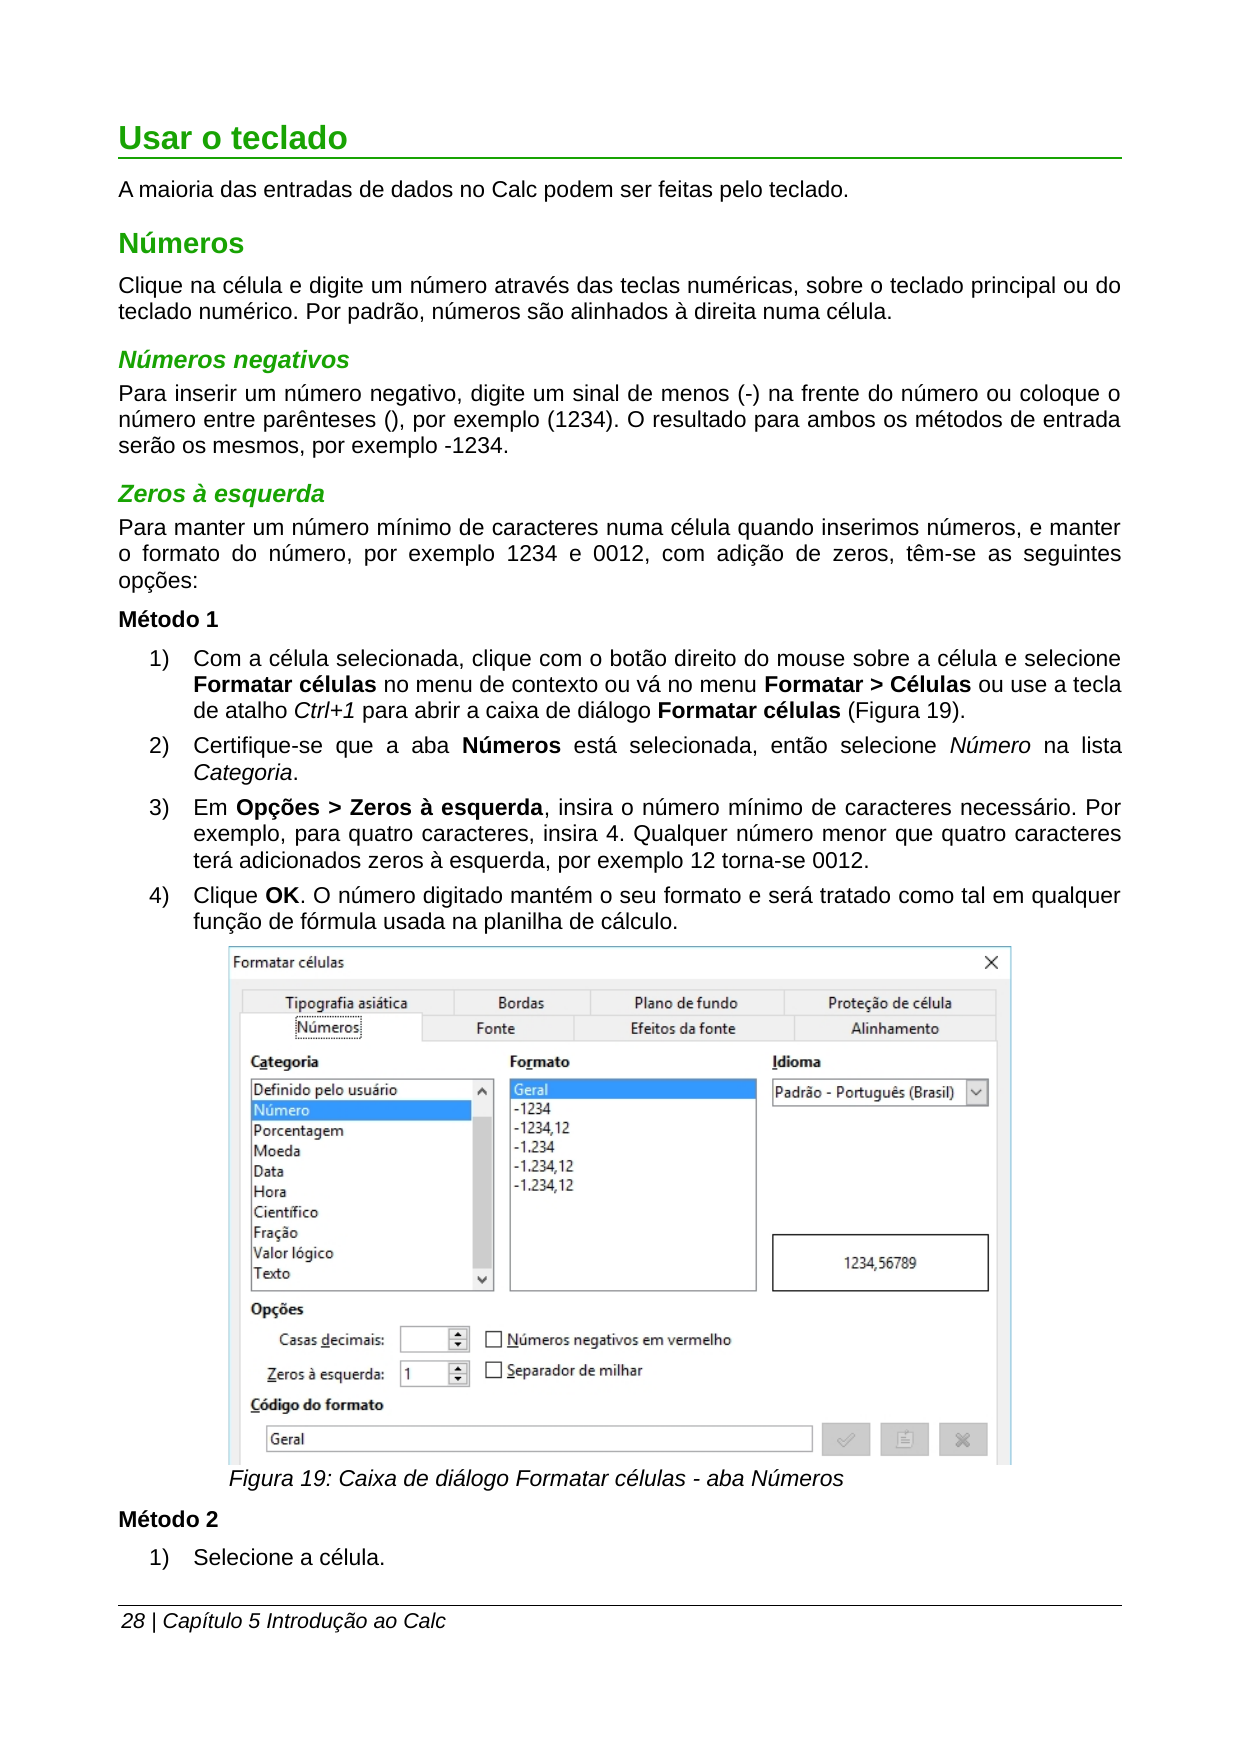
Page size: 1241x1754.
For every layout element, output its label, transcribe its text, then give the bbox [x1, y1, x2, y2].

picture [228, 946, 1012, 1465]
list Clique OK. O número digitado mantém o seu formato e será tratado como tal em qualquer função de fórmula usada na planilha de cálculo. [169, 882, 1122, 934]
subtitle Zeros à esquerda [118, 479, 1122, 508]
text Método 2 [118, 1506, 1122, 1532]
text Para inserir um número negativo, digite um sinal de menos (-) na frente do número ou coloque o número entre parênteses (), por exemplo (1234). O resultado para ambos os métodos de entrada serão os mesmos, por exemplo -1234. [118, 380, 1122, 459]
list Com a célula selecionada, clique com o botão direito do mouse sobre a célula e selecione Formatar células no menu de contexto ou vá no menu Formatar > Células ou use a tecla de atalho Ctrl+1 para abrir a caixa de diálogo Formatar células (Figura 19). [169, 644, 1122, 723]
list Selecione a célula. [169, 1544, 1122, 1571]
text Clique na célula e digite um número através das teclas numéricas, sobre o teclado principal ou do teclado numérico. Por padrão, números são alinhados à direita numa célula. [118, 272, 1122, 324]
subtitle Usar o teclado [118, 118, 1122, 157]
text Figura 19: Caixa de diálogo Formatar células - aba Números [229, 1465, 1012, 1491]
text A maioria das entradas de dados no Calc podem ser feitas pelo teclado. [118, 176, 1122, 203]
subtitle Números [118, 226, 1122, 260]
list Certifique-se que a aba Números está selecionada, então selecione Número na lista Categoria. [169, 732, 1122, 785]
text Método 1 [118, 606, 1122, 632]
subtitle Números negativos [118, 345, 1122, 374]
text Para manter um número mínimo de caracteres numa célula quando inserimos números, e manter o formato do número, por exemplo 1234 e 0012, com adição de zeros, têm-se as seguintes opções: [118, 514, 1122, 593]
list Em Opções > Zeros à esquerda, insira o número mínimo de caracteres necessário. Por exemplo, para quatro caracteres, insira 4. Qualquer número menor que quatro caracteres terá adicionados zeros à esquerda, por exemplo 12 torna-se 0012. [169, 794, 1122, 873]
